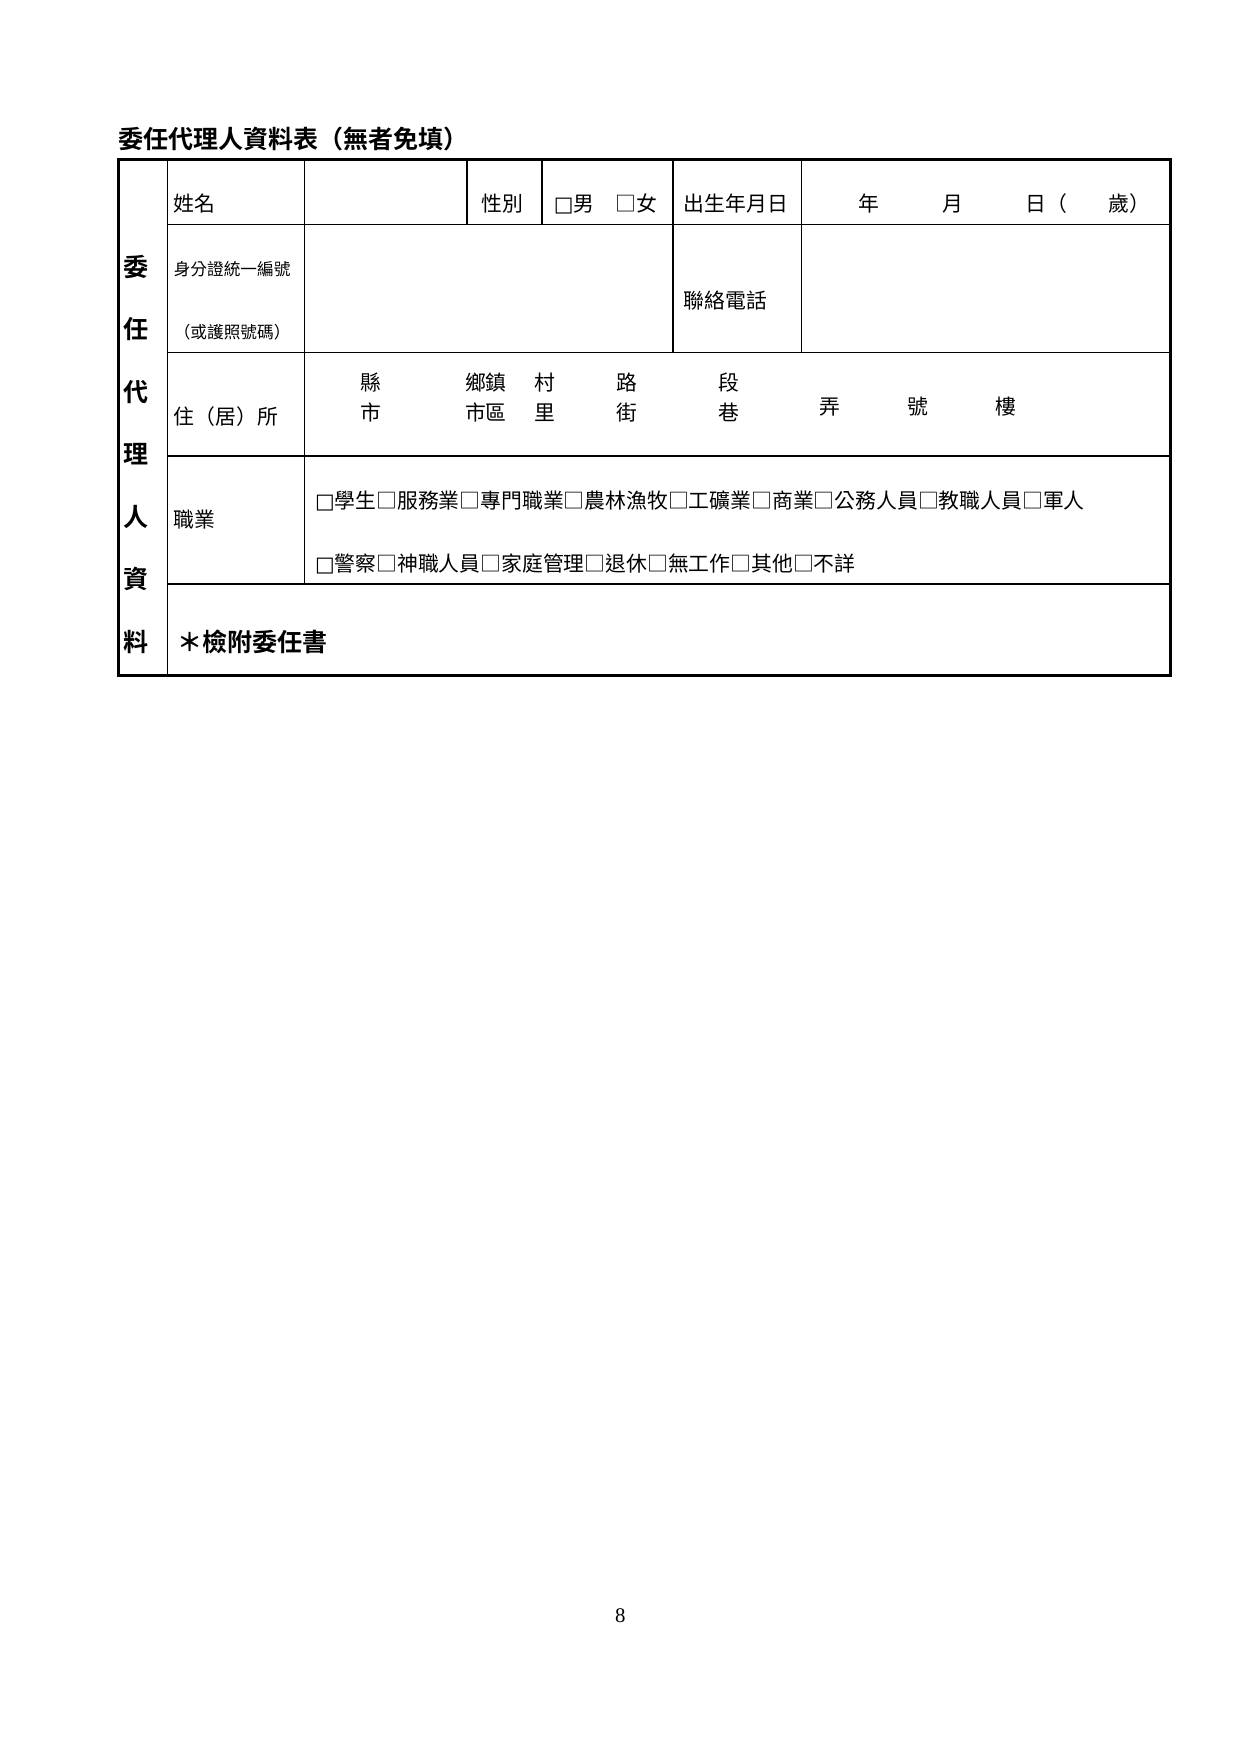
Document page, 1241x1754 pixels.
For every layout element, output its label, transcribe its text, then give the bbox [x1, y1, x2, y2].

text 委任代理人資料表（無者免填） [118, 96, 1122, 158]
table_header 出生年月日 [674, 161, 683, 224]
table_cell 縣市 鄉鎮市區 村里 路街 段巷 弄 號 樓 [305, 353, 1169, 455]
table_header 性別 [531, 161, 541, 224]
table_header 出生年月日 [790, 161, 801, 224]
table_cell 住（居）所 [168, 353, 304, 455]
table_header [305, 161, 311, 224]
table_cell ＊檢附委任書 [168, 585, 1169, 674]
table_cell □學生□服務業□專門職業□農林漁牧□工礦業□商業□公務人員□教職人員□軍人 □警察□神職人員□家庭管理□退休□無工作□其他□不詳 [305, 457, 1169, 583]
table_header □男 □女 [662, 161, 672, 224]
table_header 委任代理人資料 [120, 161, 167, 674]
table_cell 職業 [168, 457, 304, 583]
table_header 年 月 日（ 歲） [1159, 161, 1169, 224]
table_cell [305, 225, 672, 352]
table_header □男 □女 [543, 161, 548, 224]
table_cell [802, 225, 1169, 352]
table_header 姓名 [168, 161, 173, 224]
table_header 姓名 [293, 161, 304, 224]
table_header 性別 [468, 161, 473, 224]
table_header [456, 161, 466, 224]
table_cell 身分證統一編號（或護照號碼） [168, 225, 304, 352]
table_cell 聯絡電話 [674, 225, 801, 352]
table_header 年 月 日（ 歲） [802, 161, 808, 224]
